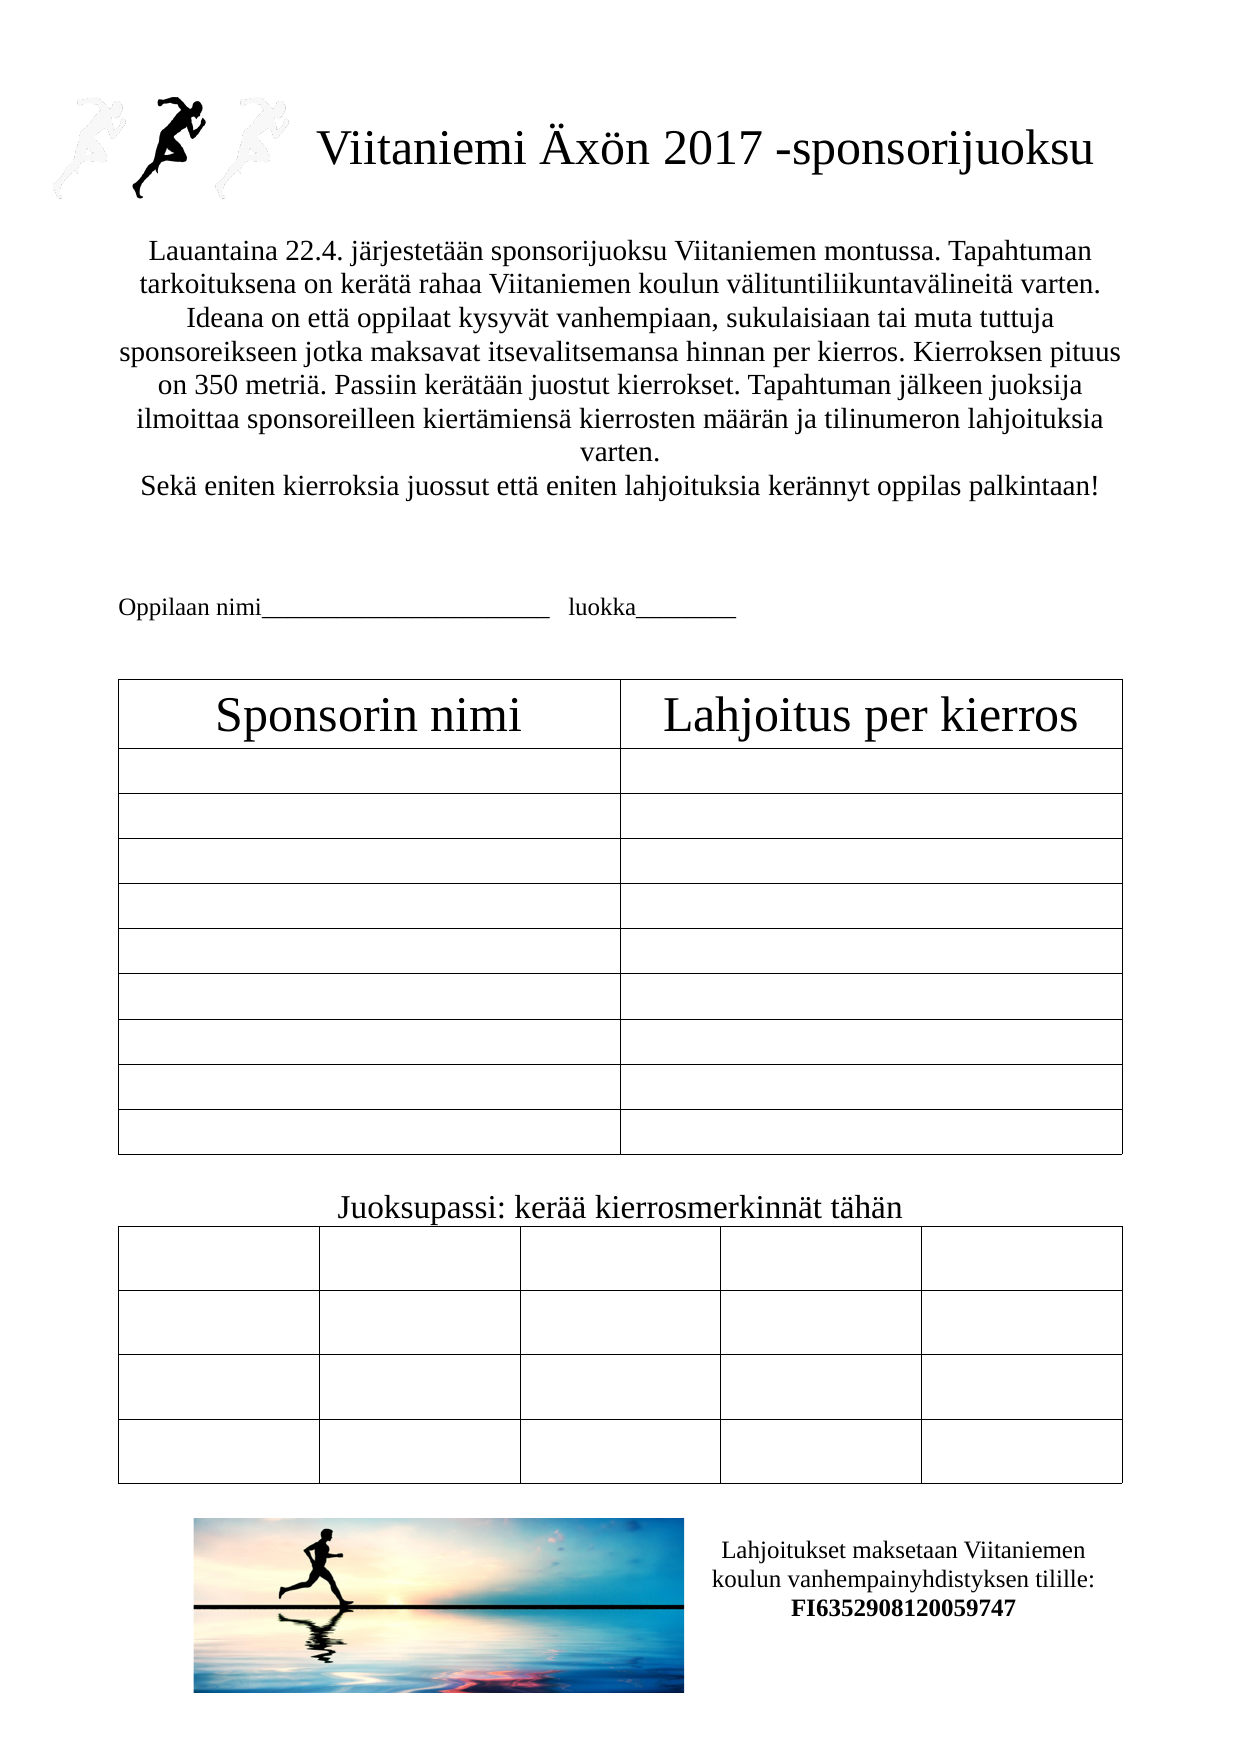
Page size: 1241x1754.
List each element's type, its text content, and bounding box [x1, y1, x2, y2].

table_cell [721, 1291, 921, 1354]
table_cell [119, 1110, 620, 1154]
table_cell [621, 1110, 1122, 1154]
table_cell [119, 1020, 620, 1063]
table_cell [119, 839, 620, 883]
text FI6352908120059747 [685, 1593, 1122, 1622]
text [118, 1536, 193, 1593]
table_cell [621, 929, 1122, 973]
table_cell [119, 1355, 319, 1418]
table_cell [621, 794, 1122, 838]
table_cell [621, 884, 1122, 928]
table_cell [621, 749, 1122, 793]
text Viitaniemi Äxön 2017 -sponsorijuoksu [289, 118, 1122, 176]
table_cell [521, 1420, 720, 1483]
text Lauantaina 22.4. järjestetään sponsorijuoksu Viitaniemen montussa. Tapahtuman tarkoituksena on kerätä rahaa Viitaniemen koulun välituntiliikuntavälineitä varten. Ideana on että oppilaat kysyvät vanhempiaan, sukulaisiaan tai muta tuttuja sponsoreikseen jotka maksavat itsevalitsemansa hinnan per kierros. Kierroksen pituus on 350 metriä. Passiin kerätään juostut kierrokset. Tapahtuman jälkeen juoksija ilmoittaa sponsoreilleen kiertämiensä kierrosten määrän ja tilinumeron lahjoituksia varten. [118, 233, 1122, 468]
table_cell [621, 839, 1122, 883]
table_cell [119, 1420, 319, 1483]
text Lahjoitukset maksetaan Viitaniemen koulun vanhempainyhdistyksen tilille: [685, 1536, 1122, 1593]
table_cell [621, 1020, 1122, 1063]
table_cell [721, 1355, 921, 1418]
table_cell [320, 1355, 520, 1418]
table_cell [922, 1291, 1122, 1354]
table_header [721, 1227, 921, 1290]
table_cell [119, 1291, 319, 1354]
picture [193, 1518, 685, 1693]
text Sekä eniten kierroksia juossut että eniten lahjoituksia kerännyt oppilas palkintaan! [118, 468, 1122, 501]
text Oppilaan nimi_______________________ luokka________ [118, 592, 1122, 621]
table_header [922, 1227, 1122, 1290]
table_cell [119, 974, 620, 1018]
table_header [119, 1227, 319, 1290]
table_cell [621, 1065, 1122, 1109]
table_cell [320, 1291, 520, 1354]
table_header Lahjoitus per kierros [621, 680, 1122, 748]
table_cell [521, 1291, 720, 1354]
table_cell [119, 1065, 620, 1109]
table_cell [922, 1420, 1122, 1483]
table_header Sponsorin nimi [119, 680, 620, 748]
table_cell [521, 1355, 720, 1418]
table_cell [922, 1355, 1122, 1418]
text Juoksupassi: kerää kierrosmerkinnät tähän [118, 1187, 1122, 1226]
picture [52, 88, 289, 208]
table_header [521, 1227, 720, 1290]
table_cell [320, 1420, 520, 1483]
table_cell [119, 929, 620, 973]
table_cell [119, 794, 620, 838]
table_cell [621, 974, 1122, 1018]
table_cell [721, 1420, 921, 1483]
table_header [320, 1227, 520, 1290]
table_cell [119, 884, 620, 928]
text [118, 1593, 193, 1622]
table_cell [119, 749, 620, 793]
